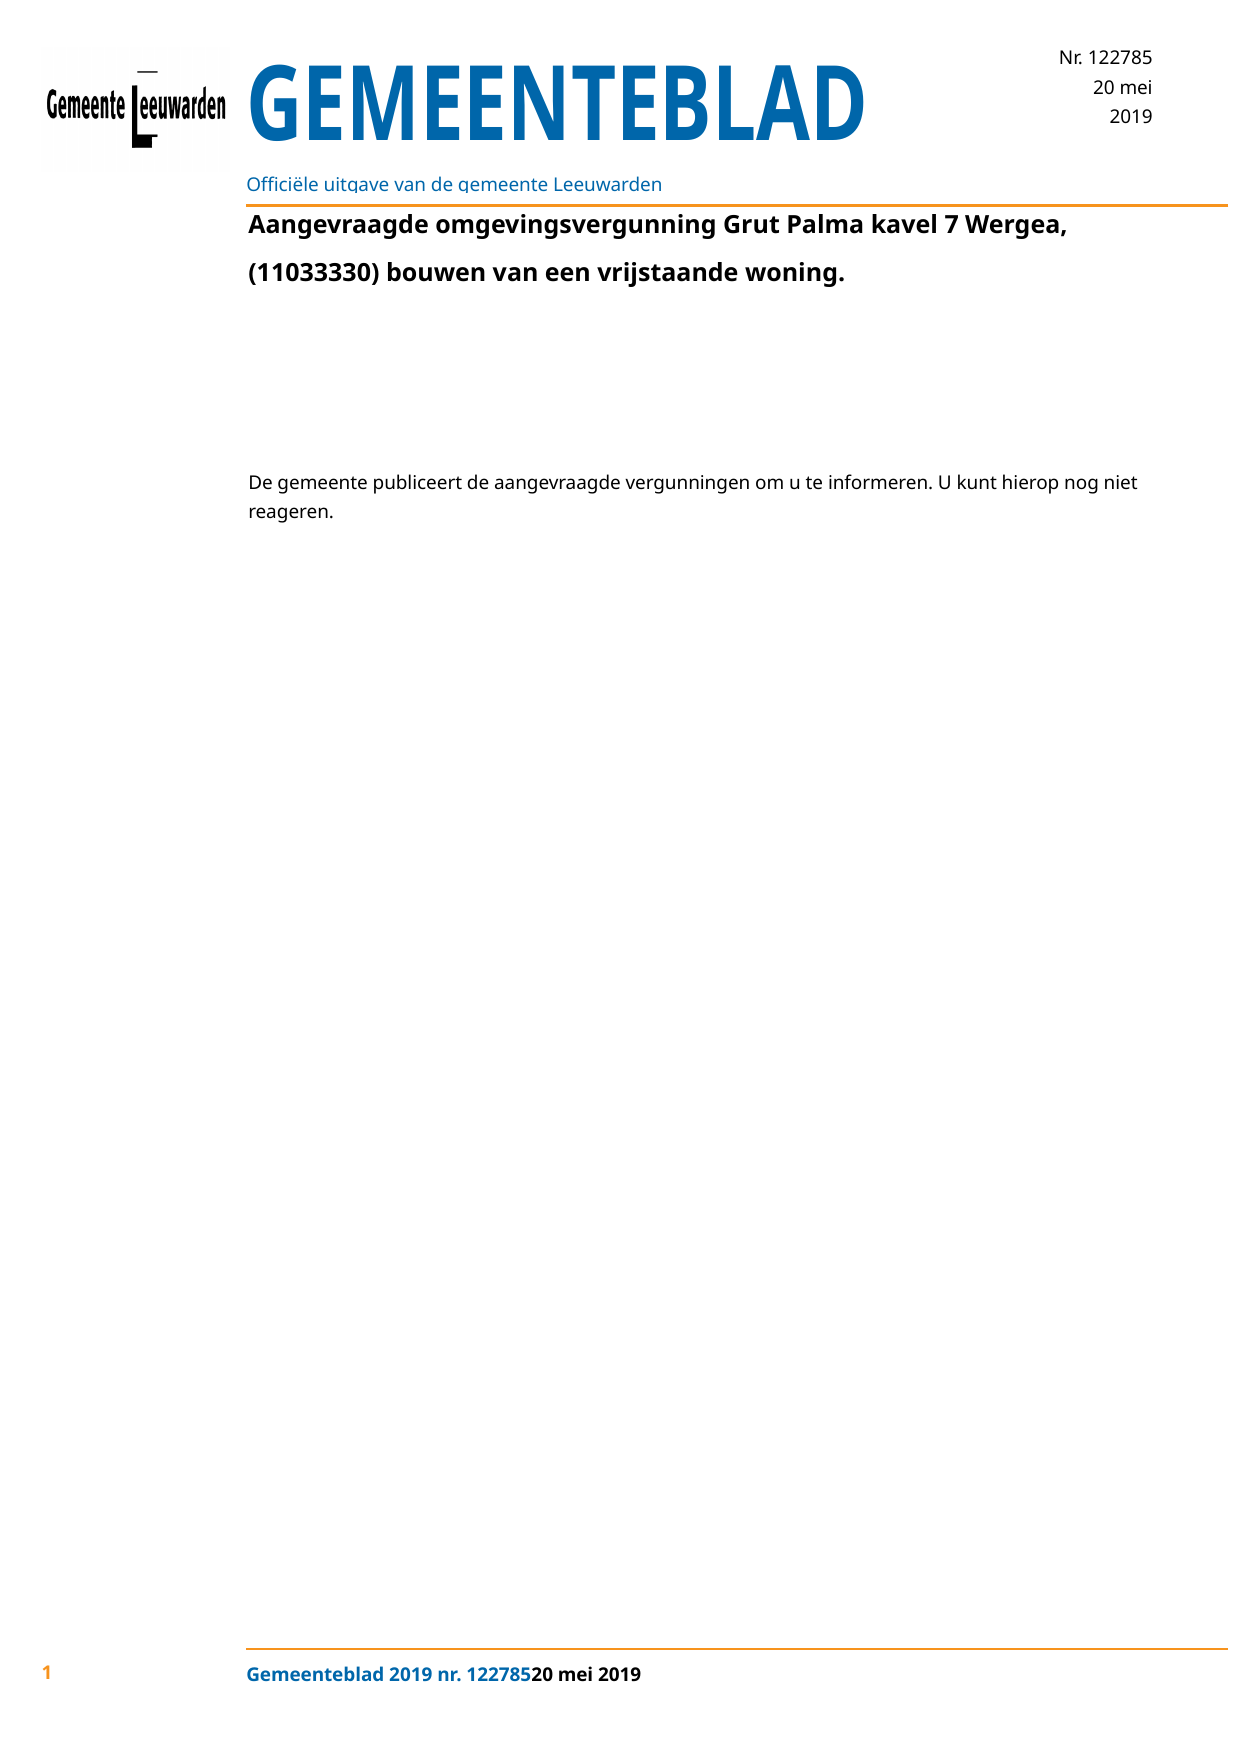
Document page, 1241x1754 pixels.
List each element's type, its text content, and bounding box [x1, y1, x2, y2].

text Aangevraagde omgevingsvergunning Grut Palma kavel 7 Wergea, (11033330) bouwen van een vrijstaande woning. [248, 207, 1152, 288]
text De gemeente publiceert de aangevraagde vergunningen om u te informeren. U kunt hierop nog niet reageren. [248, 469, 1152, 524]
picture [41, 47, 231, 172]
